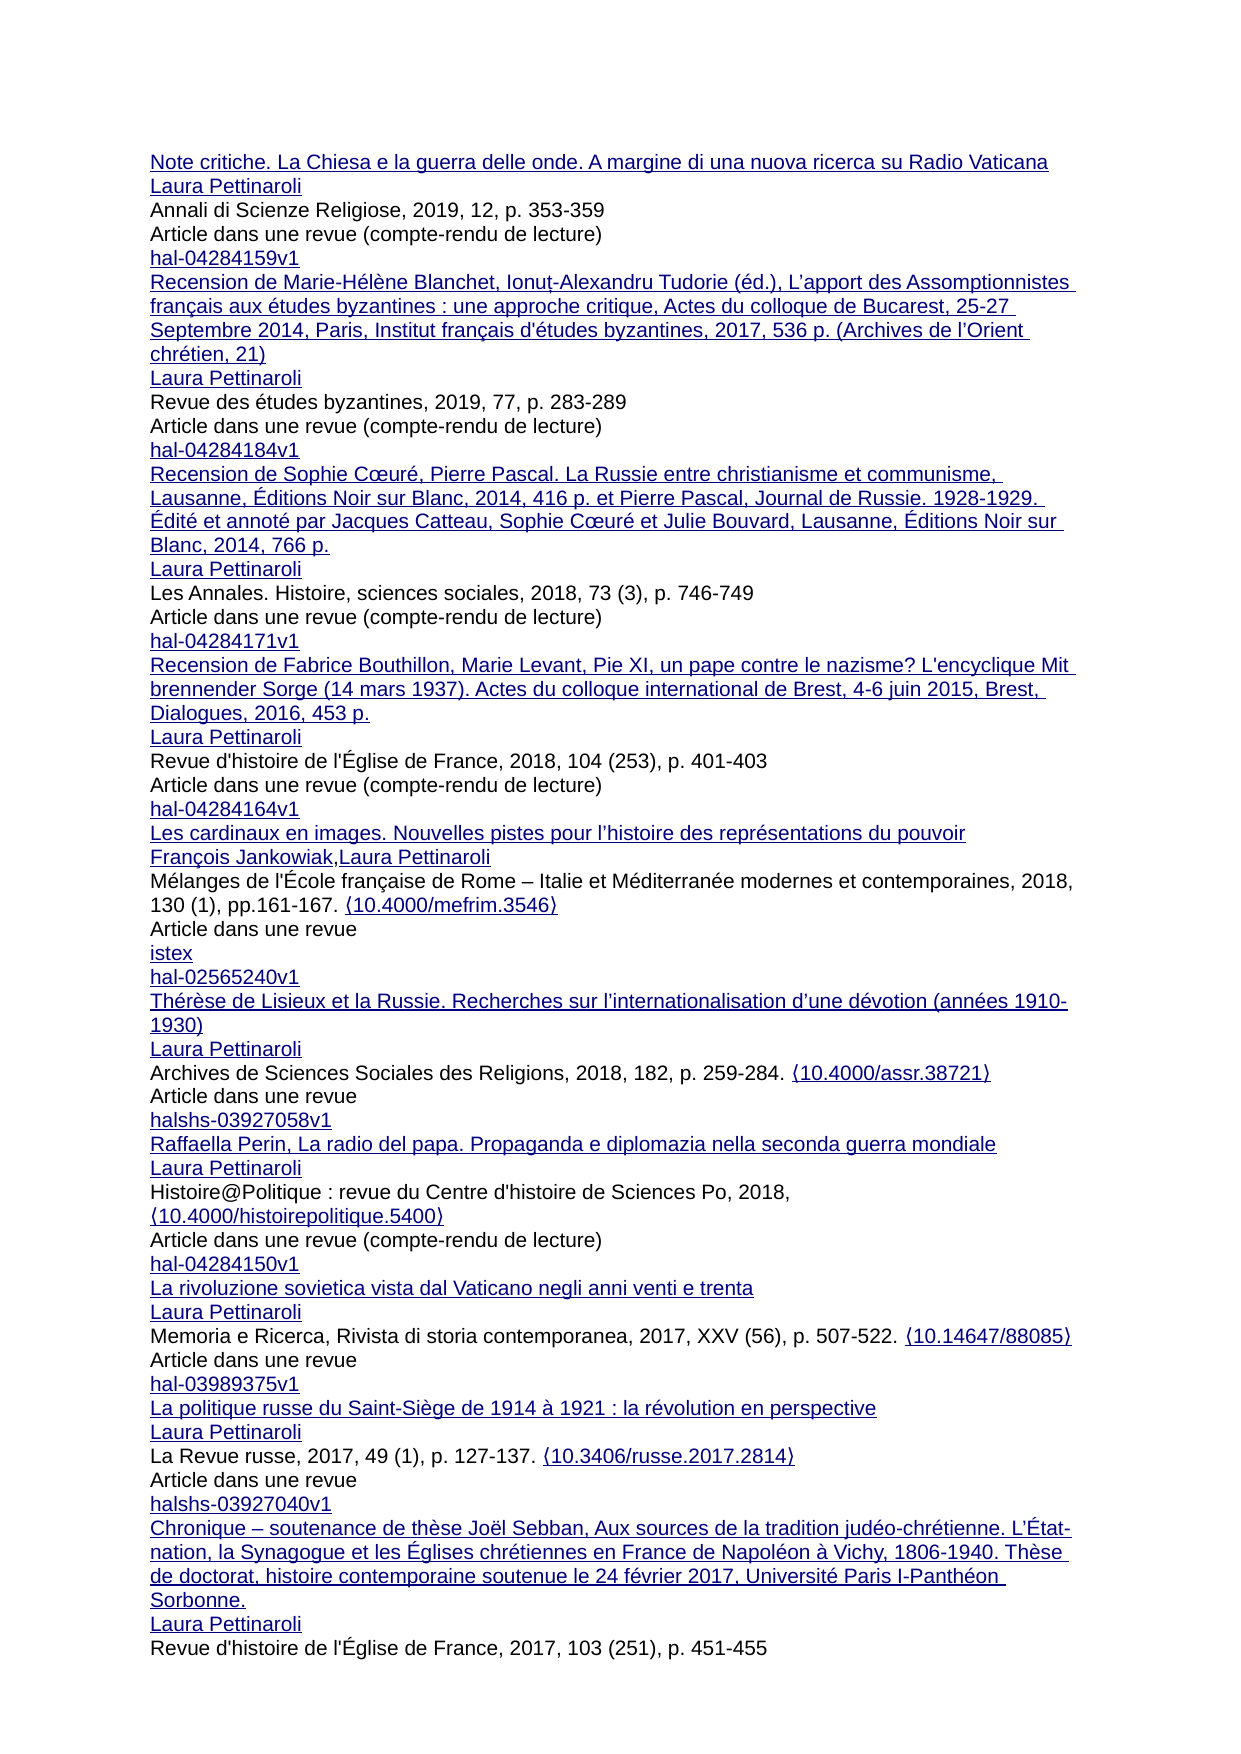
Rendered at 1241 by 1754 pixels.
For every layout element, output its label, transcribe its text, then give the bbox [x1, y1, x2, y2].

table_cell Raffaella Perin, La radio del papa. Propaganda e diplomazia nella seconda guerra mondiale Laura Pettinaroli Histoire@Politique : revue du Centre d'histoire de Sciences Po, 2018, ⟨10.4000/histoirepolitique.5400⟩ Article dans une revue (compte-rendu de lecture) hal-04284150v1 [150, 1132, 1090, 1276]
table_cell Note critiche. La Chiesa e la guerra delle onde. A margine di una nuova ricerca su Radio Vaticana Laura Pettinaroli Annali di Scienze Religiose, 2019, 12, p. 353-359 Article dans une revue (compte-rendu de lecture) hal-04284159v1 [150, 150, 1090, 270]
table_cell Chronique – soutenance de thèse Joël Sebban, Aux sources de la tradition judéo-chrétienne. L’État-nation, la Synagogue et les Églises chrétiennes en France de Napoléon à Vichy, 1806-1940. Thèse de doctorat, histoire contemporaine soutenue le 24 février 2017, Université Paris I-Panthéon Sorbonne. Laura Pettinaroli Revue d'histoire de l'Église de France, 2017, 103 (251), p. 451-455 [150, 1516, 1090, 1659]
table_cell Thérèse de Lisieux et la Russie. Recherches sur l’internationalisation d’une dévotion (années 1910-1930) Laura Pettinaroli Archives de Sciences Sociales des Religions, 2018, 182, p. 259-284. ⟨10.4000/assr.38721⟩ Article dans une revue halshs-03927058v1 [150, 989, 1090, 1132]
table_cell La rivoluzione sovietica vista dal Vaticano negli anni venti e trenta Laura Pettinaroli Memoria e Ricerca, Rivista di storia contemporanea, 2017, XXV (56), p. 507-522. ⟨10.14647/88085⟩ Article dans une revue hal-03989375v1 [150, 1276, 1090, 1396]
table_cell La politique russe du Saint-Siège de 1914 à 1921 : la révolution en perspective Laura Pettinaroli La Revue russe, 2017, 49 (1), p. 127-137. ⟨10.3406/russe.2017.2814⟩ Article dans une revue halshs-03927040v1 [150, 1396, 1090, 1516]
table_cell Recension de Fabrice Bouthillon, Marie Levant, Pie XI, un pape contre le nazisme? L'encyclique Mit brennender Sorge (14 mars 1937). Actes du colloque international de Brest, 4-6 juin 2015, Brest, Dialogues, 2016, 453 p. Laura Pettinaroli Revue d'histoire de l'Église de France, 2018, 104 (253), p. 401-403 Article dans une revue (compte-rendu de lecture) hal-04284164v1 [150, 653, 1090, 821]
table_cell Recension de Marie-Hélène Blanchet, Ionuț-Alexandru Tudorie (éd.), L’apport des Assomptionnistes français aux études byzantines : une approche critique, Actes du colloque de Bucarest, 25-27 Septembre 2014, Paris, Institut français d'études byzantines, 2017, 536 p. (Archives de l’Orient chrétien, 21) Laura Pettinaroli Revue des études byzantines, 2019, 77, p. 283-289 Article dans une revue (compte-rendu de lecture) hal-04284184v1 [150, 270, 1090, 461]
table_cell Recension de Sophie Cœuré, Pierre Pascal. La Russie entre christianisme et communisme, Lausanne, Éditions Noir sur Blanc, 2014, 416 p. et Pierre Pascal, Journal de Russie. 1928-1929. Édité et annoté par Jacques Catteau, Sophie Cœuré et Julie Bouvard, Lausanne, Éditions Noir sur Blanc, 2014, 766 p. Laura Pettinaroli Les Annales. Histoire, sciences sociales, 2018, 73 (3), p. 746-749 Article dans une revue (compte-rendu de lecture) hal-04284171v1 [150, 461, 1090, 653]
table_cell Les cardinaux en images. Nouvelles pistes pour l’histoire des représentations du pouvoir François Jankowiak,Laura Pettinaroli Mélanges de l'École française de Rome – Italie et Méditerranée modernes et contemporaines, 2018, 130 (1), pp.161-167. ⟨10.4000/mefrim.3546⟩ Article dans une revue istex hal-02565240v1 [150, 821, 1090, 988]
